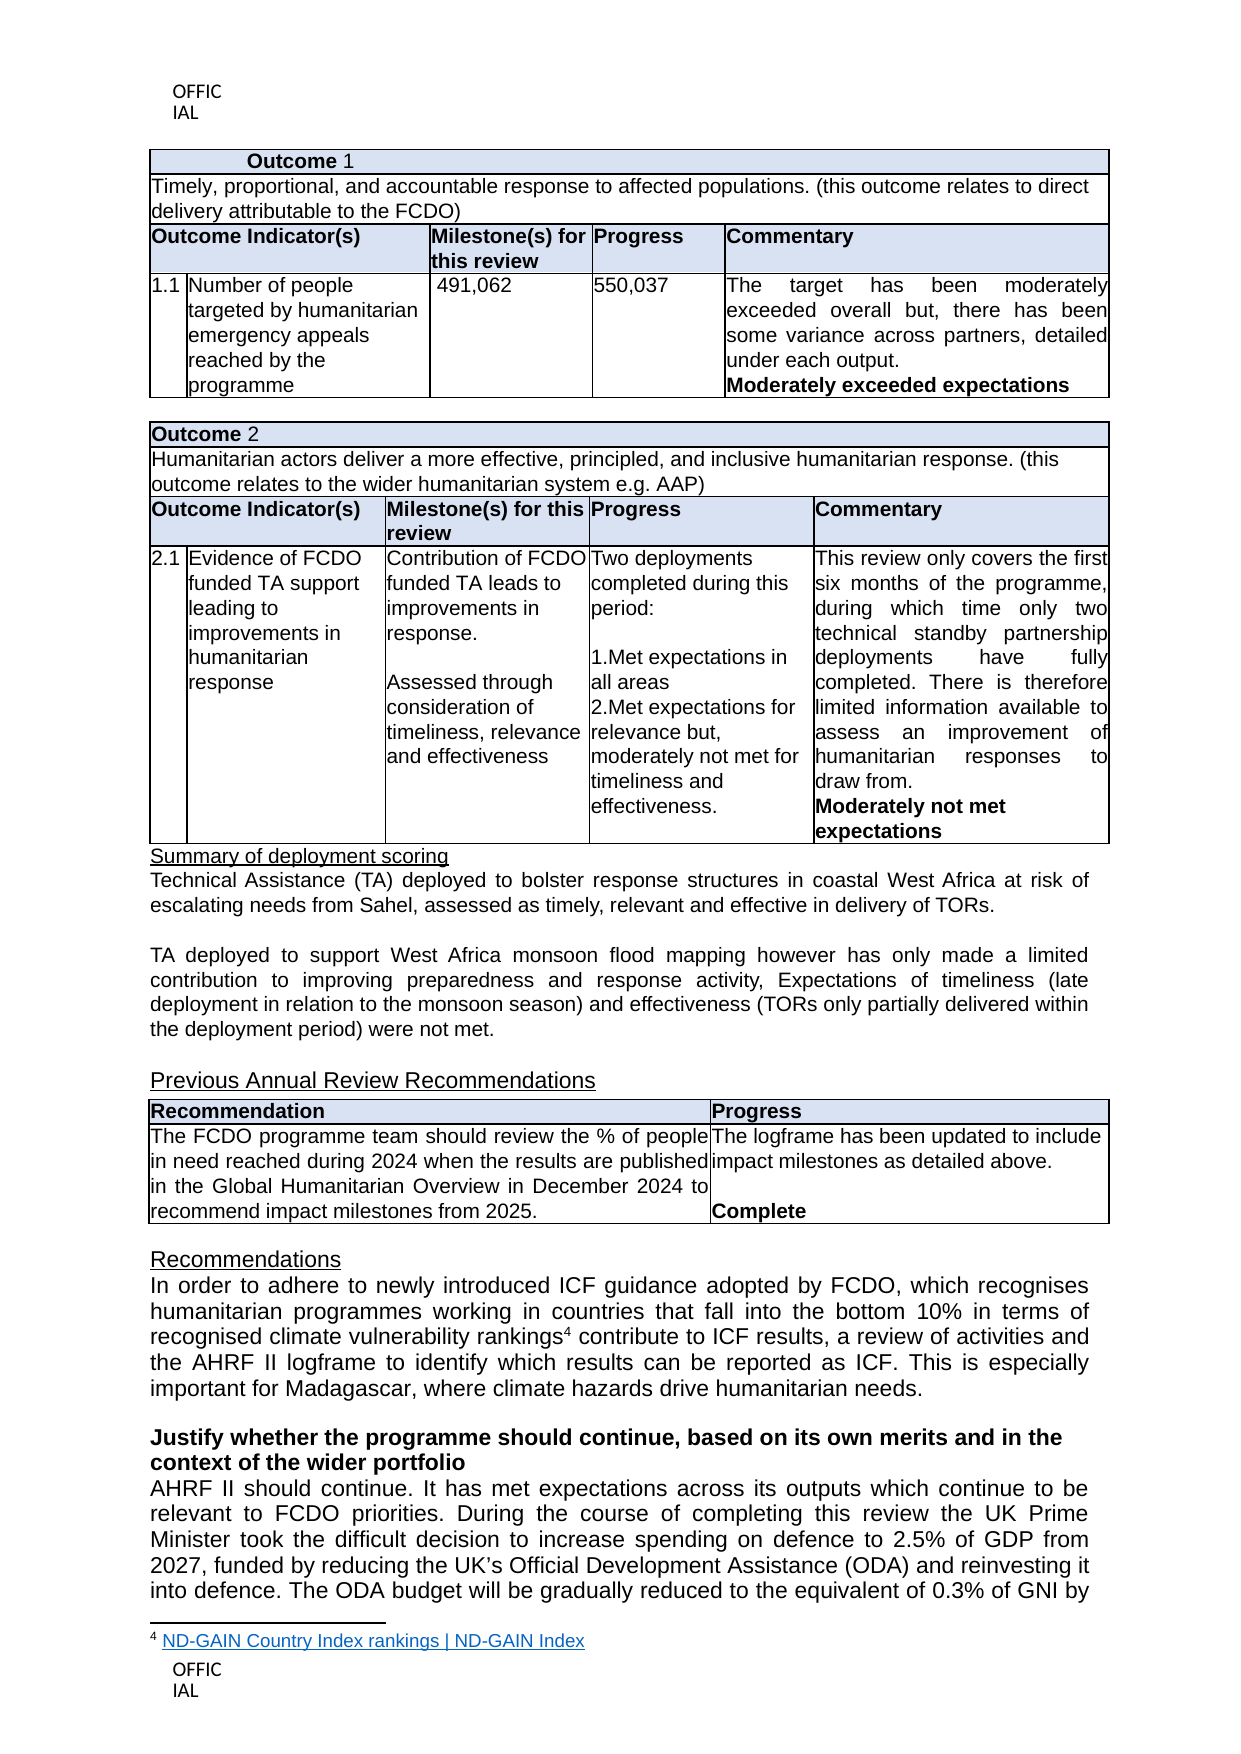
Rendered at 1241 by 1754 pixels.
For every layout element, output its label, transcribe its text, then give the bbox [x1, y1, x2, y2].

table_cell 1.1 [151, 274, 186, 396]
table_header Outcome 2 [151, 423, 1108, 446]
table_cell Milestone(s) for this review [386, 497, 589, 545]
table_cell Progress [593, 225, 724, 272]
table_cell Contribution of FCDO funded TA leads to improvements in response. Assessed through consideration of timeliness, relevance and effectiveness [386, 547, 589, 843]
table_cell The target has been moderately exceeded overall but, there has been some variance across partners, detailed under each output. Moderately exceeded expectations [726, 274, 1108, 396]
table_cell 550,037 [593, 274, 724, 396]
table_cell Timely, proportional, and accountable response to affected populations. (this outcome relates to direct delivery attributable to the FCDO) [151, 175, 1108, 223]
table_cell Evidence of FCDO funded TA support leading to improvements in humanitarian response [188, 547, 385, 843]
table_cell Humanitarian actors deliver a more effective, principled, and inclusive humanitarian response. (this outcome relates to the wider humanitarian system e.g. AAP) [151, 448, 1108, 496]
text Technical Assistance (TA) deployed to bolster response structures in coastal West Africa at risk of escalating needs from Sahel, assessed as timely, relevant and effective in delivery of TORs. [150, 869, 1090, 917]
table_cell The logframe has been updated to include impact milestones as detailed above. Complete [711, 1125, 1108, 1222]
table_cell Commentary [726, 225, 1108, 272]
table_header Recommendation [150, 1100, 710, 1123]
text Previous Annual Review Recommendations [150, 1068, 1090, 1094]
table_cell 2.1 [151, 547, 186, 843]
table_header Progress [711, 1100, 1108, 1123]
text Justify whether the programme should continue, based on its own merits and in the context of the wider portfolio [150, 1424, 1090, 1475]
table_header Outcome 1 [151, 150, 1108, 173]
text Summary of deployment scoring [150, 844, 1090, 867]
text ND-GAIN Country Index rankings | ND-GAIN Index [150, 1629, 1090, 1652]
table_cell The FCDO programme team should review the % of people in need reached during 2024 when the results are published in the Global Humanitarian Overview in December 2024 to recommend impact milestones from 2025. [150, 1125, 710, 1222]
table_cell Outcome Indicator(s) [151, 497, 385, 545]
text In order to adhere to newly introduced ICF guidance adopted by FCDO, which recognises humanitarian programmes working in countries that fall into the bottom 10% in terms of recognised climate vulnerability rankings contribute to ICF results, a review of activities and the AHRF II logframe to identify which results can be reported as ICF. This is especially important for Madagascar, where climate hazards drive humanitarian needs. [150, 1273, 1090, 1401]
text AHRF II should continue. It has met expectations across its outputs which continue to be relevant to FCDO priorities. During the course of completing this review the UK Prime Minister took the difficult decision to increase spending on defence to 2.5% of GDP from 2027, funded by reducing the UK’s Official Development Assistance (ODA) and reinvesting it into defence. The ODA budget will be gradually reduced to the equivalent of 0.3% of GNI by 2027, to help smooth the transition. However, the UK remains fully committed to playing a globally significant role in humanitarian aid and development. The programme team will need to assess how this specific programme will be impacted. [150, 1475, 1090, 1603]
table_cell Commentary [815, 497, 1108, 545]
text Recommendations [150, 1247, 1090, 1273]
table_cell Two deployments completed during this period: 1.Met expectations in all areas 2.Met expectations for relevance but, moderately not met for timeliness and effectiveness. [590, 547, 813, 843]
table_cell Outcome Indicator(s) [151, 225, 429, 272]
table_cell 491,062 [431, 274, 592, 396]
table_cell Progress [590, 497, 813, 545]
table_cell Number of people targeted by humanitarian emergency appeals reached by the programme [188, 274, 429, 396]
text TA deployed to support West Africa monsoon flood mapping however has only made a limited contribution to improving preparedness and response activity, Expectations of timeliness (late deployment in relation to the monsoon season) and effectiveness (TORs only partially delivered within the deployment period) were not met. [150, 943, 1090, 1041]
table_cell Milestone(s) for this review [431, 225, 592, 272]
table_cell This review only covers the first six months of the programme, during which time only two technical standby partnership deployments have fully completed. There is therefore limited information available to assess an improvement of humanitarian responses to draw from. Moderately not met expectations [815, 547, 1108, 843]
